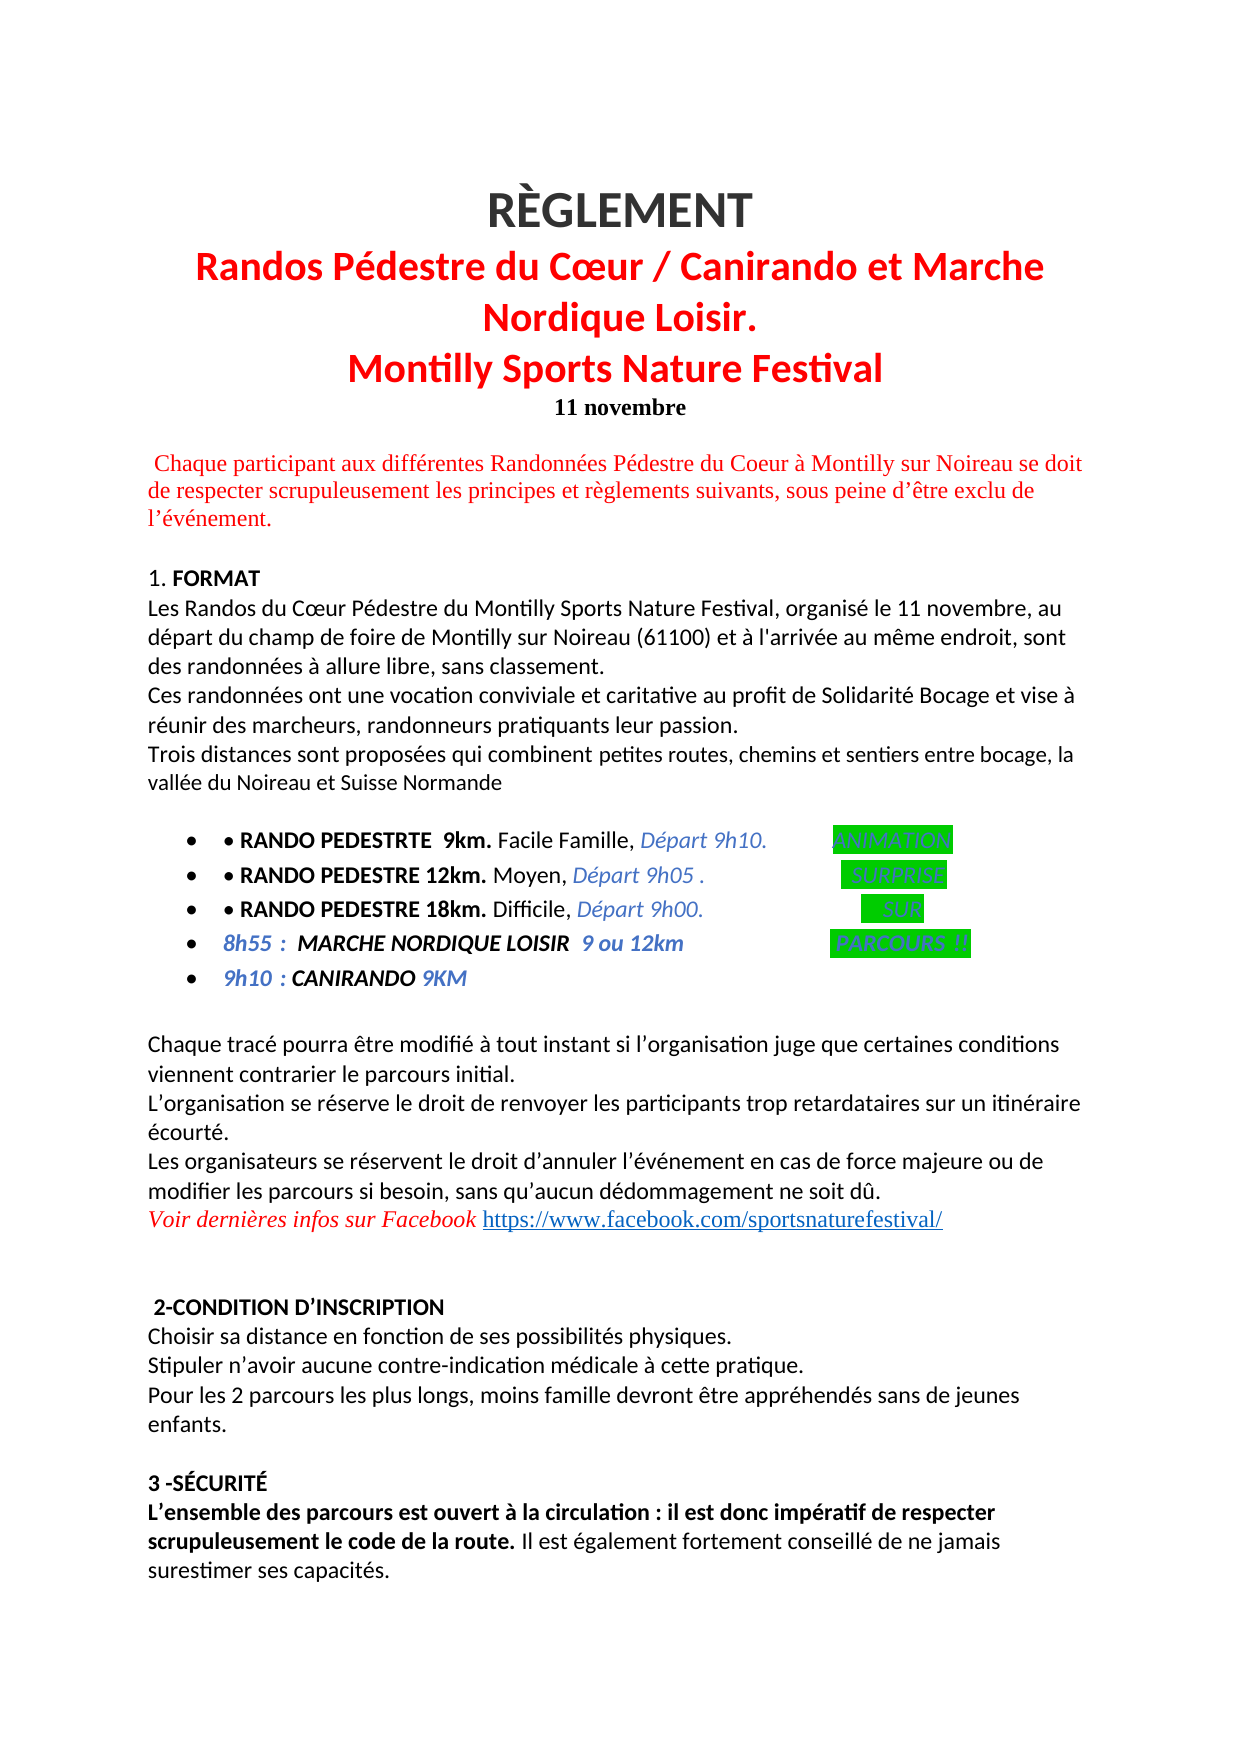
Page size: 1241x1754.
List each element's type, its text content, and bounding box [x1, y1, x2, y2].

text Montilly Sports Nature Festival [148, 342, 1093, 392]
list 9h10 : CANIRANDO 9KM [185, 962, 1093, 992]
text L’ensemble des parcours est ouvert à la circulation : il est donc impératif de respecter scrupuleusement le code de la route. Il est également fortement conseillé de ne jamais surestimer ses capacités. [148, 1497, 1093, 1585]
text RÈGLEMENT [148, 148, 1093, 240]
text 11 novembre [148, 392, 1093, 420]
list • RANDO PEDESTRTE 9km. Facile Famille, Départ 9h10. ANIMATION [185, 824, 1093, 855]
text Les organisateurs se réservent le droit d’annuler l’événement en cas de force majeure ou de modifier les parcours si besoin, sans qu’aucun dédommagement ne soit dû. [148, 1146, 1093, 1205]
text 2-CONDITION D’INSCRIPTION [148, 1291, 1093, 1321]
text Ces randonnées ont une vocation conviviale et caritative au profit de Solidarité Bocage et vise à réunir des marcheurs, randonneurs pratiquants leur passion. [148, 681, 1093, 739]
list • RANDO PEDESTRE 12km. Moyen, Départ 9h05 . SURPRISE [185, 859, 1093, 889]
text Voir dernières infos sur Facebook https://www.facebook.com/sportsnaturefestival/ [148, 1205, 1093, 1233]
text 3 -SÉCURITÉ [148, 1468, 1093, 1497]
text Choisir sa distance en fonction de ses possibilités physiques. [148, 1321, 1093, 1351]
text Les Randos du Cœur Pédestre du Montilly Sports Nature Festival, organisé le 11 novembre, au départ du champ de foire de Montilly sur Noireau (61100) et à l'arrivée au même endroit, sont des randonnées à allure libre, sans classement. [148, 593, 1093, 681]
text Trois distances sont proposées qui combinent petites routes, chemins et sentiers entre bocage, la vallée du Noireau et Suisse Normande [148, 739, 1093, 796]
text Chaque participant aux différentes Randonnées Pédestre du Coeur à Montilly sur Noireau se doit de respecter scrupuleusement les principes et règlements suivants, sous peine d’être exclu de l’événement. [148, 448, 1093, 532]
text Pour les 2 parcours les plus longs, moins famille devront être appréhendés sans de jeunes enfants. [148, 1380, 1093, 1438]
list • RANDO PEDESTRE 18km. Difficile, Départ 9h00. SUR [185, 893, 1093, 924]
text 1. FORMAT [148, 562, 1093, 593]
text Chaque tracé pourra être modifié à tout instant si l’organisation juge que certaines conditions viennent contrarier le parcours initial. [148, 1029, 1093, 1088]
list 8h55 : MARCHE NORDIQUE LOISIR 9 ou 12km PARCOURS !! [185, 927, 1093, 958]
text Stipuler n’avoir aucune contre-indication médicale à cette pratique. [148, 1351, 1093, 1380]
text Randos Pédestre du Cœur / Canirando et Marche Nordique Loisir. [148, 240, 1093, 342]
text L’organisation se réserve le droit de renvoyer les participants trop retardataires sur un itinéraire écourté. [148, 1088, 1093, 1146]
